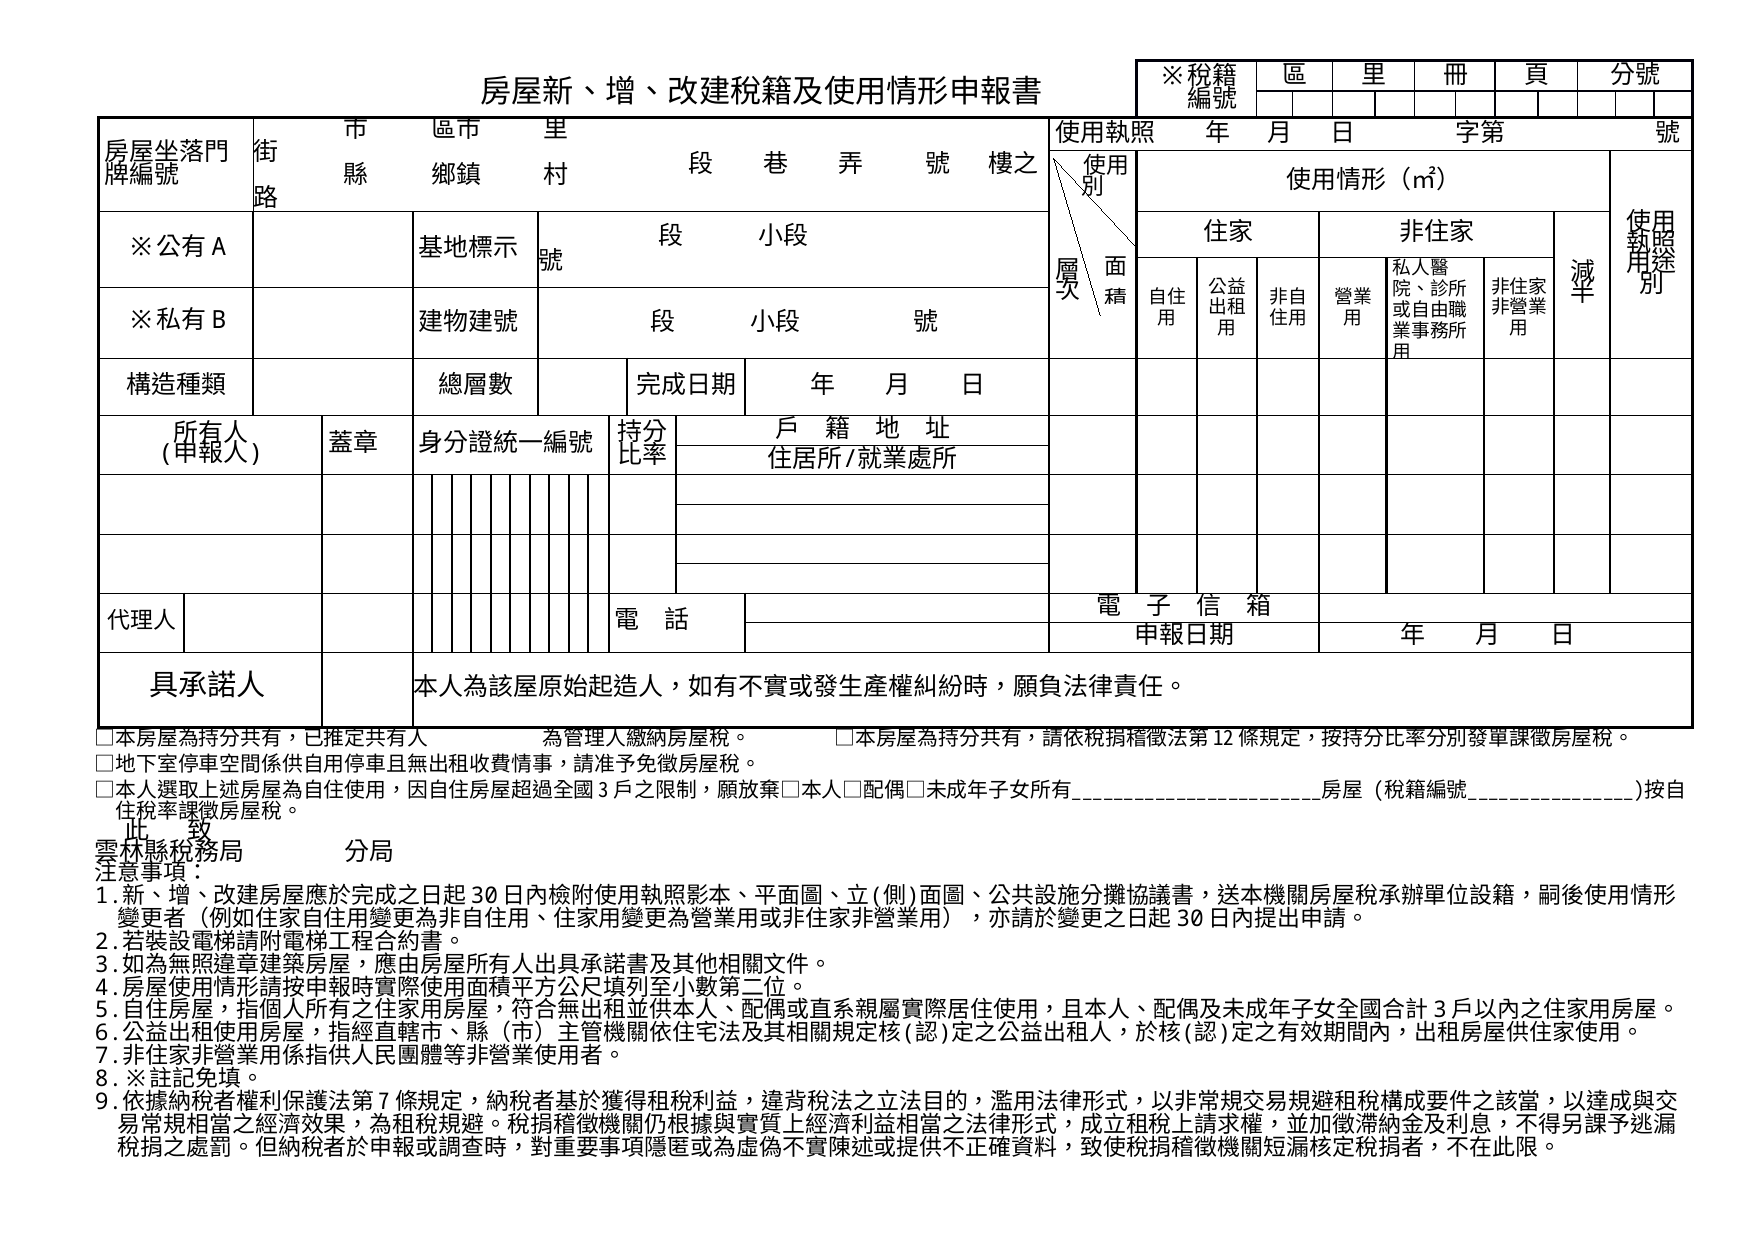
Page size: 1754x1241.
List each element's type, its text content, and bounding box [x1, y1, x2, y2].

table_cell [610, 535, 675, 593]
table_header 房屋新、增、改建稅籍及使用情形申報書 [99, 59, 1135, 116]
text 6.公益出租使用房屋，指經直轄市、縣（市）主管機關依住宅法及其相關規定核(認)定之公益出租人，於核(認)定之有效期間內，出租房屋供住家使用。 [94, 1022, 1695, 1045]
table_cell 身分證統一編號 [414, 416, 608, 474]
table_cell [1050, 359, 1135, 415]
table_cell [492, 594, 509, 652]
table_cell [1611, 475, 1691, 533]
table_cell 電子信箱 [1050, 594, 1318, 622]
table_cell [323, 653, 412, 726]
table_cell [453, 594, 470, 652]
table_cell [323, 535, 412, 593]
table_cell [1198, 475, 1256, 533]
table_cell [1050, 475, 1135, 533]
table_cell [1485, 359, 1553, 415]
table_cell [453, 535, 470, 593]
table_cell [323, 594, 412, 652]
table_cell 戶 籍 地 址 [677, 416, 1048, 445]
table_cell [1258, 359, 1318, 415]
table_cell [254, 288, 412, 357]
table_header ※稅籍 編號 [1138, 62, 1256, 116]
table_cell [472, 475, 490, 533]
table_cell [433, 594, 451, 652]
table_cell 使用 別 層 次 [1050, 151, 1135, 357]
table_cell [433, 475, 451, 533]
table_cell [677, 535, 1048, 563]
table_cell 使用執照 年 月 日 字第 號 [1050, 119, 1691, 150]
table_header 頁 [1496, 62, 1577, 90]
table_cell 本人為該屋原始起造人，如有不實或發生產權糾紛時，願負法律責任。 [414, 653, 1691, 726]
table_cell [414, 475, 431, 533]
table_cell [1138, 475, 1196, 533]
text 1.新、增、改建房屋應於完成之日起30日內檢附使用執照影本、平面圖、立(側)面圖、公共設施分攤協議書，送本機關房屋稅承辦單位設籍，嗣後使用情形變更者（例如住家自住用變更為非自住用、住家用變更為營業用或非住家非營業用），亦請於變更之日起30日內提出申請。 [94, 885, 1695, 931]
table_cell [1320, 416, 1385, 474]
table_cell [1138, 359, 1196, 415]
table_cell [100, 535, 321, 593]
table_cell [550, 475, 568, 533]
table_cell [1198, 359, 1256, 415]
table_cell [1050, 535, 1135, 593]
table_cell [539, 359, 626, 415]
table_cell [1138, 416, 1196, 474]
table_cell [511, 475, 529, 533]
text 此 致 [94, 822, 132, 843]
table_cell [1555, 416, 1609, 474]
table_cell [677, 475, 1048, 504]
table_cell ※私有B [100, 288, 252, 357]
table_cell 非住家非營業用 [1485, 258, 1553, 357]
table_cell 構造種類 [100, 359, 252, 415]
table_cell [1578, 92, 1615, 116]
text 雲林縣稅務局 分局 [94, 843, 125, 864]
table_cell [1555, 359, 1609, 415]
table_cell [433, 535, 451, 593]
table_header 分號 [1578, 62, 1691, 90]
table_cell 住家 [1138, 212, 1318, 257]
text 8.※註記免填。 [94, 1068, 1695, 1091]
table_cell [511, 594, 529, 652]
table_cell 年 月 日 [746, 359, 1048, 415]
table_cell [100, 475, 321, 533]
text □地下室停車空間係供自用停車且無出租收費情事，請准予免徵房屋稅。 [94, 755, 1695, 776]
table_cell 段 小段 號 [539, 212, 1048, 287]
table_cell 市 區市 里 街 縣 鄉鎮 村 路 [254, 119, 643, 211]
table_cell [550, 594, 568, 652]
table_header 區 [1257, 62, 1332, 90]
table_cell [531, 475, 548, 533]
text 5.自住房屋，指個人所有之住家用房屋，符合無出租並供本人、配偶或直系親屬實際居住使用，且本人、配偶及未成年子女全國合計3戶以內之住家用房屋。 [94, 999, 1695, 1022]
table_cell [1198, 535, 1256, 593]
table_cell [589, 535, 608, 593]
table_cell [1050, 416, 1135, 474]
table_cell 房屋坐落門牌編號 [100, 119, 253, 211]
text 7.非住家非營業用係指供人民團體等非營業使用者。 [94, 1045, 1695, 1068]
table_cell 段 巷 弄 號 樓之 [643, 119, 1048, 211]
table_cell 具承諾人 [100, 653, 321, 726]
table_cell [254, 359, 412, 415]
table_cell [414, 594, 431, 652]
table_cell 建物建號 [414, 288, 537, 357]
text 3.如為無照違章建築房屋，應由房屋所有人出具承諾書及其他相關文件。 [94, 954, 1695, 977]
table_cell 代理人 [100, 594, 183, 652]
table_cell [1496, 92, 1537, 116]
table_cell [1415, 92, 1455, 116]
text 此 致 [134, 822, 146, 843]
table_cell [472, 535, 490, 593]
table_header 冊 [1415, 62, 1494, 90]
table_cell [1388, 359, 1483, 415]
table_cell 私人醫院、診所或自由職業事務所用 [1388, 258, 1483, 357]
table_cell 減 半 [1555, 212, 1609, 357]
text 此 致 [204, 822, 1695, 843]
table_cell [1485, 475, 1553, 533]
table_cell [1611, 359, 1691, 415]
table_cell [1333, 92, 1374, 116]
table_cell [1320, 535, 1385, 593]
table_cell [677, 564, 1048, 593]
table_cell [1258, 416, 1318, 474]
text 雲林縣稅務局 分局 [152, 843, 178, 864]
table_cell [1555, 475, 1609, 533]
table_cell [570, 594, 587, 652]
text □本人選取上述房屋為自住使用，因自住房屋超過全國3戶之限制，願放棄□本人□配偶□未成年子女所有________________________房屋 (稅籍編號________________)按自住稅率課徵房屋稅。 [94, 781, 1695, 822]
text 2.若裝設電梯請附電梯工程合約書。 [94, 931, 1695, 954]
table_cell [1388, 535, 1483, 593]
text 此 致 [141, 822, 203, 843]
table_cell [1456, 92, 1494, 116]
table_cell 電 話 [610, 594, 744, 652]
table_cell [677, 505, 1048, 533]
table_cell [472, 594, 490, 652]
table_cell ※公有A [100, 212, 252, 287]
table_cell 總層數 [414, 359, 537, 415]
table_cell [453, 475, 470, 533]
table_cell [1388, 416, 1483, 474]
table_cell [1611, 416, 1691, 474]
table_cell [1320, 475, 1385, 533]
table_cell [746, 623, 1048, 652]
table_cell 基地標示 [414, 212, 537, 287]
text 9.依據納稅者權利保護法第7條規定，納稅者基於獲得租稅利益，違背稅法之立法目的，濫用法律形式，以非常規交易規避租稅構成要件之該當，以達成與交易常規相當之經濟效果，為租稅規避。稅捐稽徵機關仍根據與實質上經濟利益相當之法律形式，成立租稅上請求權，並加徵滯納金及利息，不得另課予逃漏稅捐之處罰。但納稅者於申報或調查時，對重要事項隱匿或為虛偽不實陳述或提供不正確資料，致使稅捐稽徵機關短漏核定稅捐者，不在此限。 [94, 1091, 1695, 1160]
table_cell 住居所/就業處所 [677, 446, 1048, 474]
table_cell [589, 594, 608, 652]
table_cell 使用 執照 用途 別 [1611, 151, 1691, 357]
table_cell 自住用 [1138, 258, 1196, 357]
text 注意事項： [94, 864, 1695, 885]
table_cell [570, 475, 587, 533]
table_cell [1485, 416, 1553, 474]
table_cell [610, 475, 675, 533]
table_cell [1485, 535, 1553, 593]
table_header 里 [1333, 62, 1414, 90]
table_cell 蓋章 [323, 416, 412, 474]
table_cell 公益出租用 [1198, 258, 1256, 357]
table_cell 申報日期 [1050, 623, 1318, 652]
table_cell [1320, 359, 1385, 415]
table_cell [492, 475, 509, 533]
table_cell [323, 475, 412, 533]
table_cell [492, 535, 509, 593]
table_cell 使用情形（㎡） [1138, 151, 1609, 211]
table_cell [1258, 535, 1318, 593]
table_cell [1388, 475, 1483, 533]
table_cell [1611, 535, 1691, 593]
table_cell [1616, 92, 1653, 116]
table_cell [1258, 475, 1318, 533]
table_cell [550, 535, 568, 593]
table_cell 非住家 [1320, 212, 1553, 257]
table_cell [1138, 535, 1196, 593]
text 4.房屋使用情形請按申報時實際使用面積平方公尺填列至小數第二位。 [94, 977, 1695, 999]
table_cell [531, 535, 548, 593]
table_cell [589, 475, 608, 533]
table_cell 段 小段 號 [539, 288, 1048, 357]
table_cell [1320, 594, 1691, 622]
table_cell 持分 比率 [610, 416, 675, 474]
text 雲林縣稅務局 分局 [179, 843, 1695, 864]
table_cell [1198, 416, 1256, 474]
table_cell 所有人 (申報人) [100, 416, 321, 474]
table_cell [185, 594, 321, 652]
table_cell [511, 535, 529, 593]
table_cell [254, 212, 412, 287]
table_cell [1376, 92, 1414, 116]
table_cell 年 月 日 [1320, 623, 1691, 652]
table_cell [1539, 92, 1577, 116]
table_cell 營業用 [1320, 258, 1385, 357]
text □本房屋為持分共有，已推定共有人 為管理人繳納房屋稅。 □本房屋為持分共有，請依稅捐稽徵法第12條規定，按持分比率分別發單課徵房屋稅。 [94, 729, 1695, 749]
table_cell [570, 535, 587, 593]
table_cell 非自住用 [1258, 258, 1318, 357]
table_cell [746, 594, 1048, 622]
table_cell [1555, 535, 1609, 593]
table_cell 完成日期 [628, 359, 744, 415]
text 雲林縣稅務局 分局 [137, 843, 151, 864]
table_cell [1293, 92, 1332, 116]
table_cell [1655, 92, 1691, 116]
table_cell [1257, 92, 1292, 116]
table_cell [414, 535, 431, 593]
table_cell [531, 594, 548, 652]
